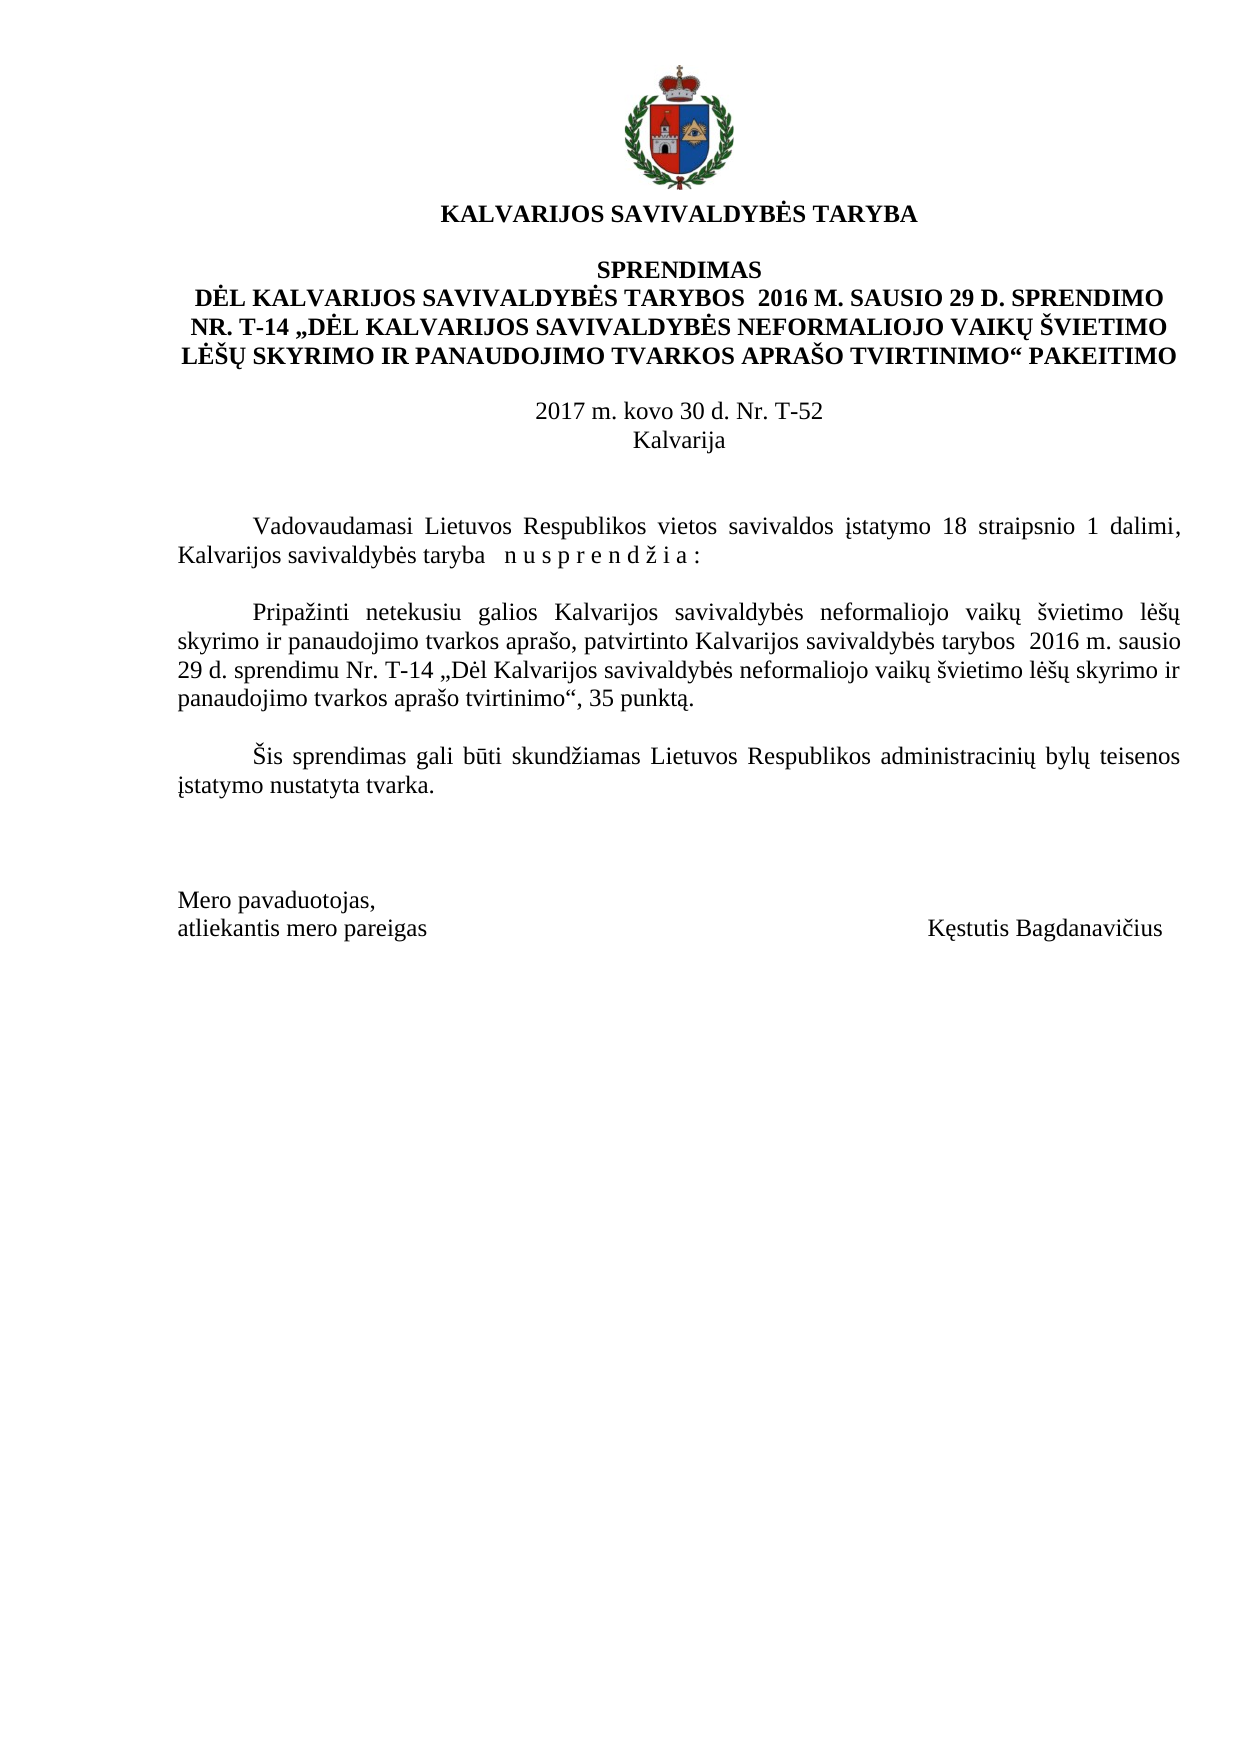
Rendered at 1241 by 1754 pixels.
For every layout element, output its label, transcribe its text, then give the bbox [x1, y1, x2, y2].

text Šis sprendimas gali būti skundžiamas Lietuvos Respublikos administracinių bylų teisenos įstatymo nustatyta tvarka. [177, 741, 1181, 798]
text Kalvarija [177, 425, 1181, 453]
text SPRENDIMAS [177, 255, 1181, 283]
text DĖL KALVARIJOS SAVIVALDYBĖS TARYBOS 2016 M. SAUSIO 29 D. SPRENDIMO NR. T-14 „DĖL KALVARIJOS SAVIVALDYBĖS NEFORMALIOJO VAIKŲ ŠVIETIMO LĖŠŲ SKYRIMO IR PANAUDOJIMO TVARKOS APRAŠO TVIRTINIMO“ PAKEITIMO [177, 283, 1181, 370]
text Vadovaudamasi Lietuvos Respublikos vietos savivaldos įstatymo 18 straipsnio 1 dalimi, Kalvarijos savivaldybės taryba nusprendžia: [177, 511, 1181, 568]
text atliekantis mero pareigas Kęstutis Bagdanavičius [177, 913, 1181, 942]
text KALVARIJOS SAVIVALDYBĖS TARYBA [177, 199, 1181, 228]
text Mero pavaduotojas, [177, 885, 1181, 913]
text Pripažinti netekusiu galios Kalvarijos savivaldybės neformaliojo vaikų švietimo lėšų skyrimo ir panaudojimo tvarkos aprašo, patvirtinto Kalvarijos savivaldybės tarybos 2016 m. sausio 29 d. sprendimu Nr. T-14 „Dėl Kalvarijos savivaldybės neformaliojo vaikų švietimo lėšų skyrimo ir panaudojimo tvarkos aprašo tvirtinimo“, 35 punktą. [177, 597, 1181, 712]
text 2017 m. kovo 30 d. Nr. T-52 [177, 396, 1181, 425]
